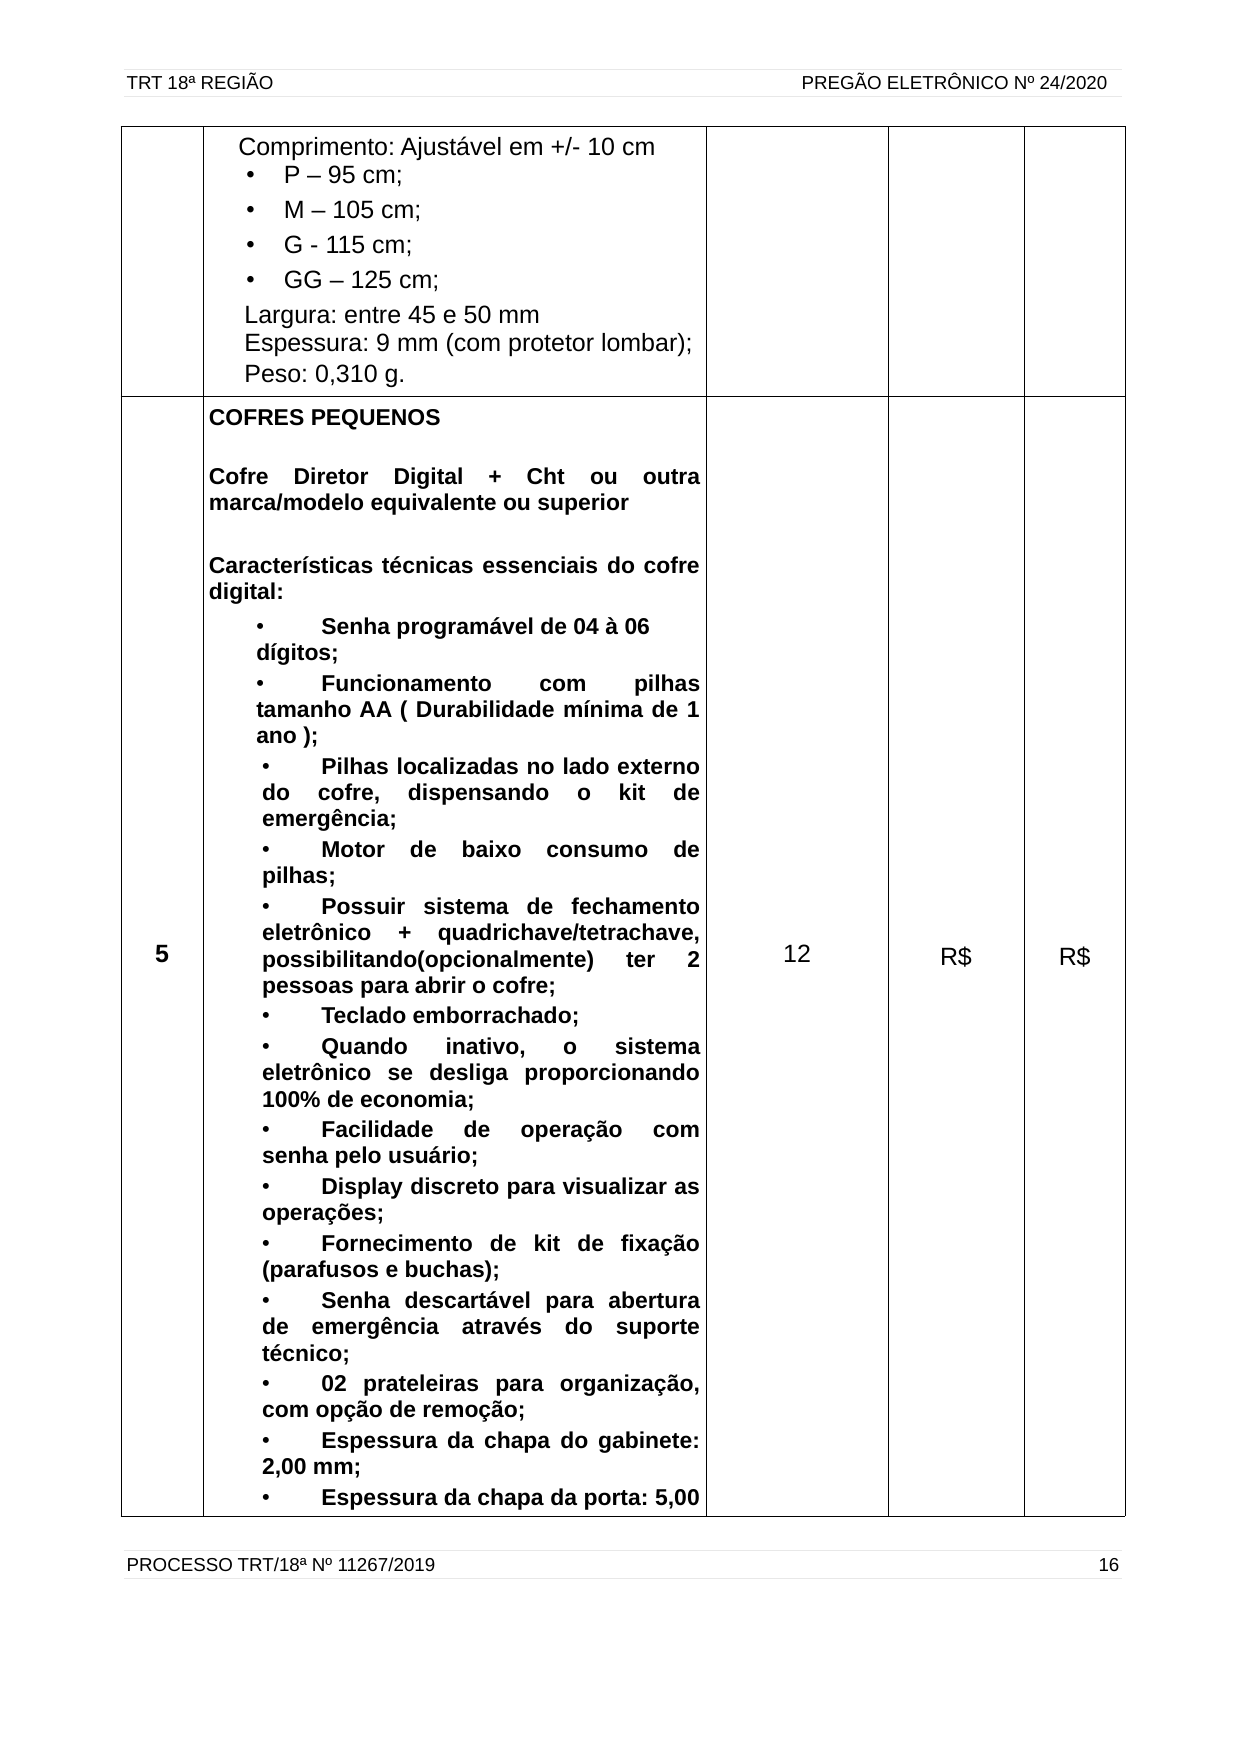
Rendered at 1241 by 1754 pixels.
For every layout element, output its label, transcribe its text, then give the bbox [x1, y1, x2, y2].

table_cell 5 [122, 397, 203, 1516]
table_cell COFRES PEQUENOS Cofre Diretor Digital + Cht ou outra marca/modelo equivalente ou superior Características técnicas essenciais do cofre digital: Senha programável de 04 à 06 dígitos; Funcionamento com pilhas tamanho AA ( Durabilidade mínima de 1 ano ); Pilhas localizadas no lado externo do cofre, dispensando o kit de emergência; Motor de baixo consumo de pilhas; Possuir sistema de fechamento eletrônico + quadrichave/tetrachave, possibilitando(opcionalmente) ter 2 pessoas para abrir o cofre; Teclado emborrachado; Quando inativo, o sistema eletrônico se desliga proporcionando 100% de economia; Facilidade de operação com senha pelo usuário; Display discreto para visualizar as operações; Fornecimento de kit de fixação (parafusos e buchas); Senha descartável para abertura de emergência através do suporte técnico; 02 prateleiras para organização, com opção de remoção; Espessura da chapa do gabinete: 2,00 mm; Espessura da chapa da porta: 5,00 mm; Bloqueio de 30 minutos para abertura após 03 digitações erradas; Garantia mínima de 02 anos; Assistência técnica permanente e própria durante todo o prazo de garantia do fabricante; Manual de instrução em Português Br. MEDIDAS EXTERNAS : Altura: entre 48 e 51 cm; Largura: entre 38 e 40 cm; Profundidade: 39 e 41 cm; MEDIDAS INTERNAS: Altura: entre 47 e 49 cm; Largura: ente 38 e 39 cm; Profundidade: entre 33 e 34 cm; PESO 38 KG aproximadamente. [204, 397, 706, 1516]
table_cell R$ [1025, 397, 1125, 1516]
table_cell [122, 127, 203, 396]
table_cell R$ [889, 397, 1024, 1516]
table_cell [1025, 127, 1125, 396]
table_cell [889, 127, 1024, 396]
table_cell 12 [707, 397, 888, 1516]
table_cell Comprimento: Ajustável em +/- 10 cm P – 95 cm; M – 105 cm; G - 115 cm; GG – 125 cm; Largura: entre 45 e 50 mm Espessura: 9 mm (com protetor lombar); Peso: 0,310 g. [204, 127, 706, 396]
table_cell [707, 127, 888, 396]
